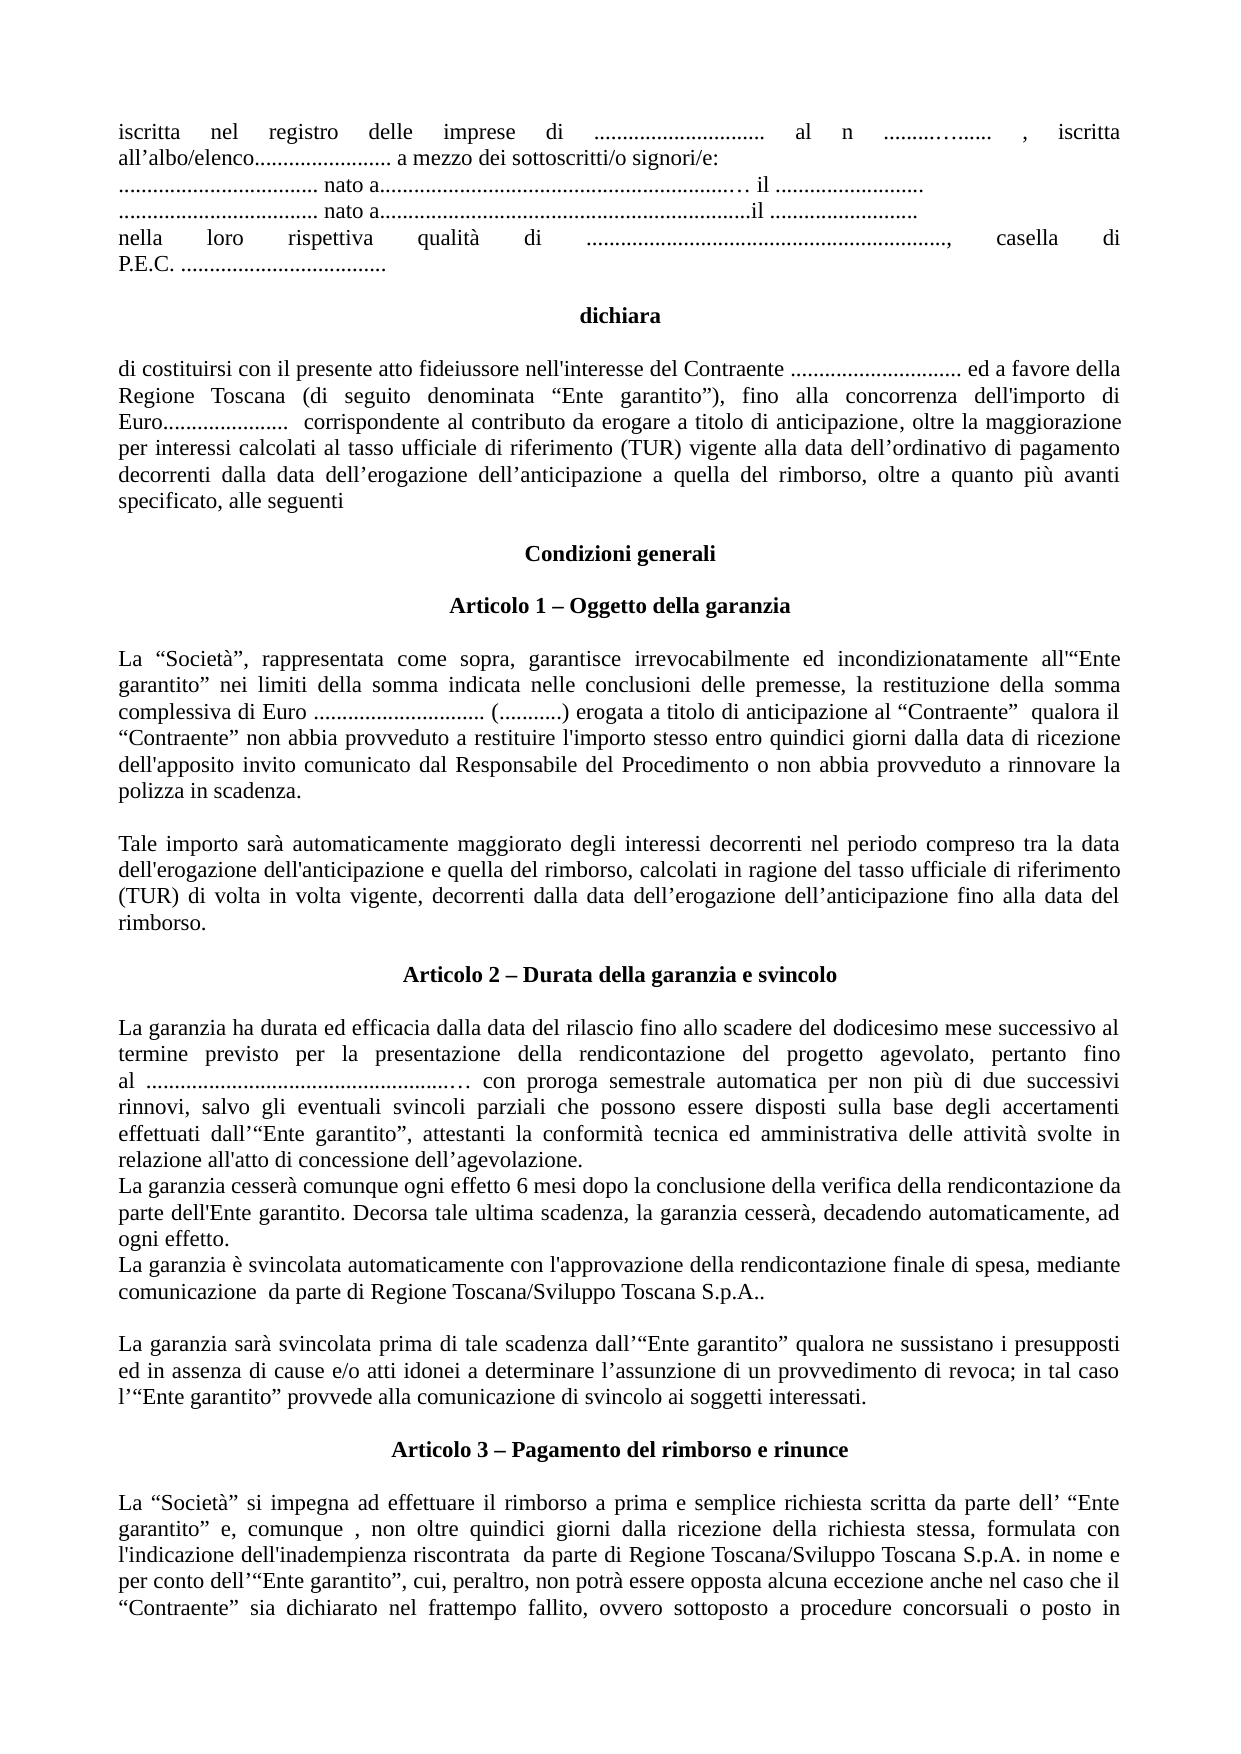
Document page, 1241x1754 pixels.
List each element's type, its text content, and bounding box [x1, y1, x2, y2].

text La “Società”, rappresentata come sopra, garantisce irrevocabilmente ed incondizionatamente all'“Ente garantito” nei limiti della somma indicata nelle conclusioni delle premesse, la restituzione della somma complessiva di Euro .............................. (...........) erogata a titolo di anticipazione al “Contraente” qualora il “Contraente” non abbia provveduto a restituire l'importo stesso entro quindici giorni dalla data di ricezione dell'apposito invito comunicato dal Responsabile del Procedimento o non abbia provveduto a rinnovare la polizza in scadenza. [118, 645, 1122, 803]
text Articolo 1 – Oggetto della garanzia [118, 592, 1122, 619]
text iscritta nel registro delle imprese di .............................. al n .........…...... , iscritta all’albo/elenco........................ a mezzo dei sottoscritti/o signori/e: [118, 118, 1122, 171]
text nella loro rispettiva qualità di ..............................................................., casella di P.E.C. .................................... [118, 223, 1122, 276]
text ................................... nato a.............................................................… il .......................... [118, 171, 1122, 197]
text La garanzia ha durata ed efficacia dalla data del rilascio fino allo scadere del dodicesimo mese successivo al termine previsto per la presentazione della rendicontazione del progetto agevolato, pertanto fino al .....................................................… con proroga semestrale automatica per non più di due successivi rinnovi, salvo gli eventuali svincoli parziali che possono essere disposti sulla base degli accertamenti effettuati dall’“Ente garantito”, attestanti la conformità tecnica ed amministrativa delle attività svolte in relazione all'atto di concessione dell’agevolazione. [118, 1014, 1122, 1172]
text La garanzia sarà svincolata prima di tale scadenza dall’“Ente garantito” qualora ne sussistano i presupposti ed in assenza di cause e/o atti idonei a determinare l’assunzione di un provvedimento di revoca; in tal caso l’“Ente garantito” provvede alla comunicazione di svincolo ai soggetti interessati. [118, 1330, 1122, 1409]
text Tale importo sarà automaticamente maggiorato degli interessi decorrenti nel periodo compreso tra la data dell'erogazione dell'anticipazione e quella del rimborso, calcolati in ragione del tasso ufficiale di riferimento (TUR) di volta in volta vigente, decorrenti dalla data dell’erogazione dell’anticipazione fino alla data del rimborso. [118, 830, 1122, 935]
text Articolo 3 – Pagamento del rimborso e rinunce [118, 1436, 1122, 1462]
text dichiara [118, 303, 1122, 329]
text La garanzia è svincolata automaticamente con l'approvazione della rendicontazione finale di spesa, mediante comunicazione da parte di Regione Toscana/Sviluppo Toscana S.p.A.. [118, 1251, 1122, 1304]
text La “Società” si impegna ad effettuare il rimborso a prima e semplice richiesta scritta da parte dell’ “Ente garantito” e, comunque , non oltre quindici giorni dalla ricezione della richiesta stessa, formulata con l'indicazione dell'inadempienza riscontrata da parte di Regione Toscana/Sviluppo Toscana S.p.A. in nome e per conto dell’“Ente garantito”, cui, peraltro, non potrà essere opposta alcuna eccezione anche nel caso che il “Contraente” sia dichiarato nel frattempo fallito, ovvero sottoposto a procedure concorsuali o posto in [118, 1488, 1122, 1620]
text Condizioni generali [118, 540, 1122, 566]
text Articolo 2 – Durata della garanzia e svincolo [118, 961, 1122, 988]
text La garanzia cesserà comunque ogni effetto 6 mesi dopo la conclusione della verifica della rendicontazione da parte dell'Ente garantito. Decorsa tale ultima scadenza, la garanzia cesserà, decadendo automaticamente, ad ogni effetto. [118, 1172, 1122, 1251]
text ................................... nato a.................................................................il .......................... [118, 197, 1122, 223]
text di costituirsi con il presente atto fideiussore nell'interesse del Contraente .............................. ed a favore della Regione Toscana (di seguito denominata “Ente garantito”), fino alla concorrenza dell'importo di Euro...................... corrispondente al contributo da erogare a titolo di anticipazione, oltre la maggiorazione per interessi calcolati al tasso ufficiale di riferimento (TUR) vigente alla data dell’ordinativo di pagamento decorrenti dalla data dell’erogazione dell’anticipazione a quella del rimborso, oltre a quanto più avanti specificato, alle seguenti [118, 355, 1122, 513]
